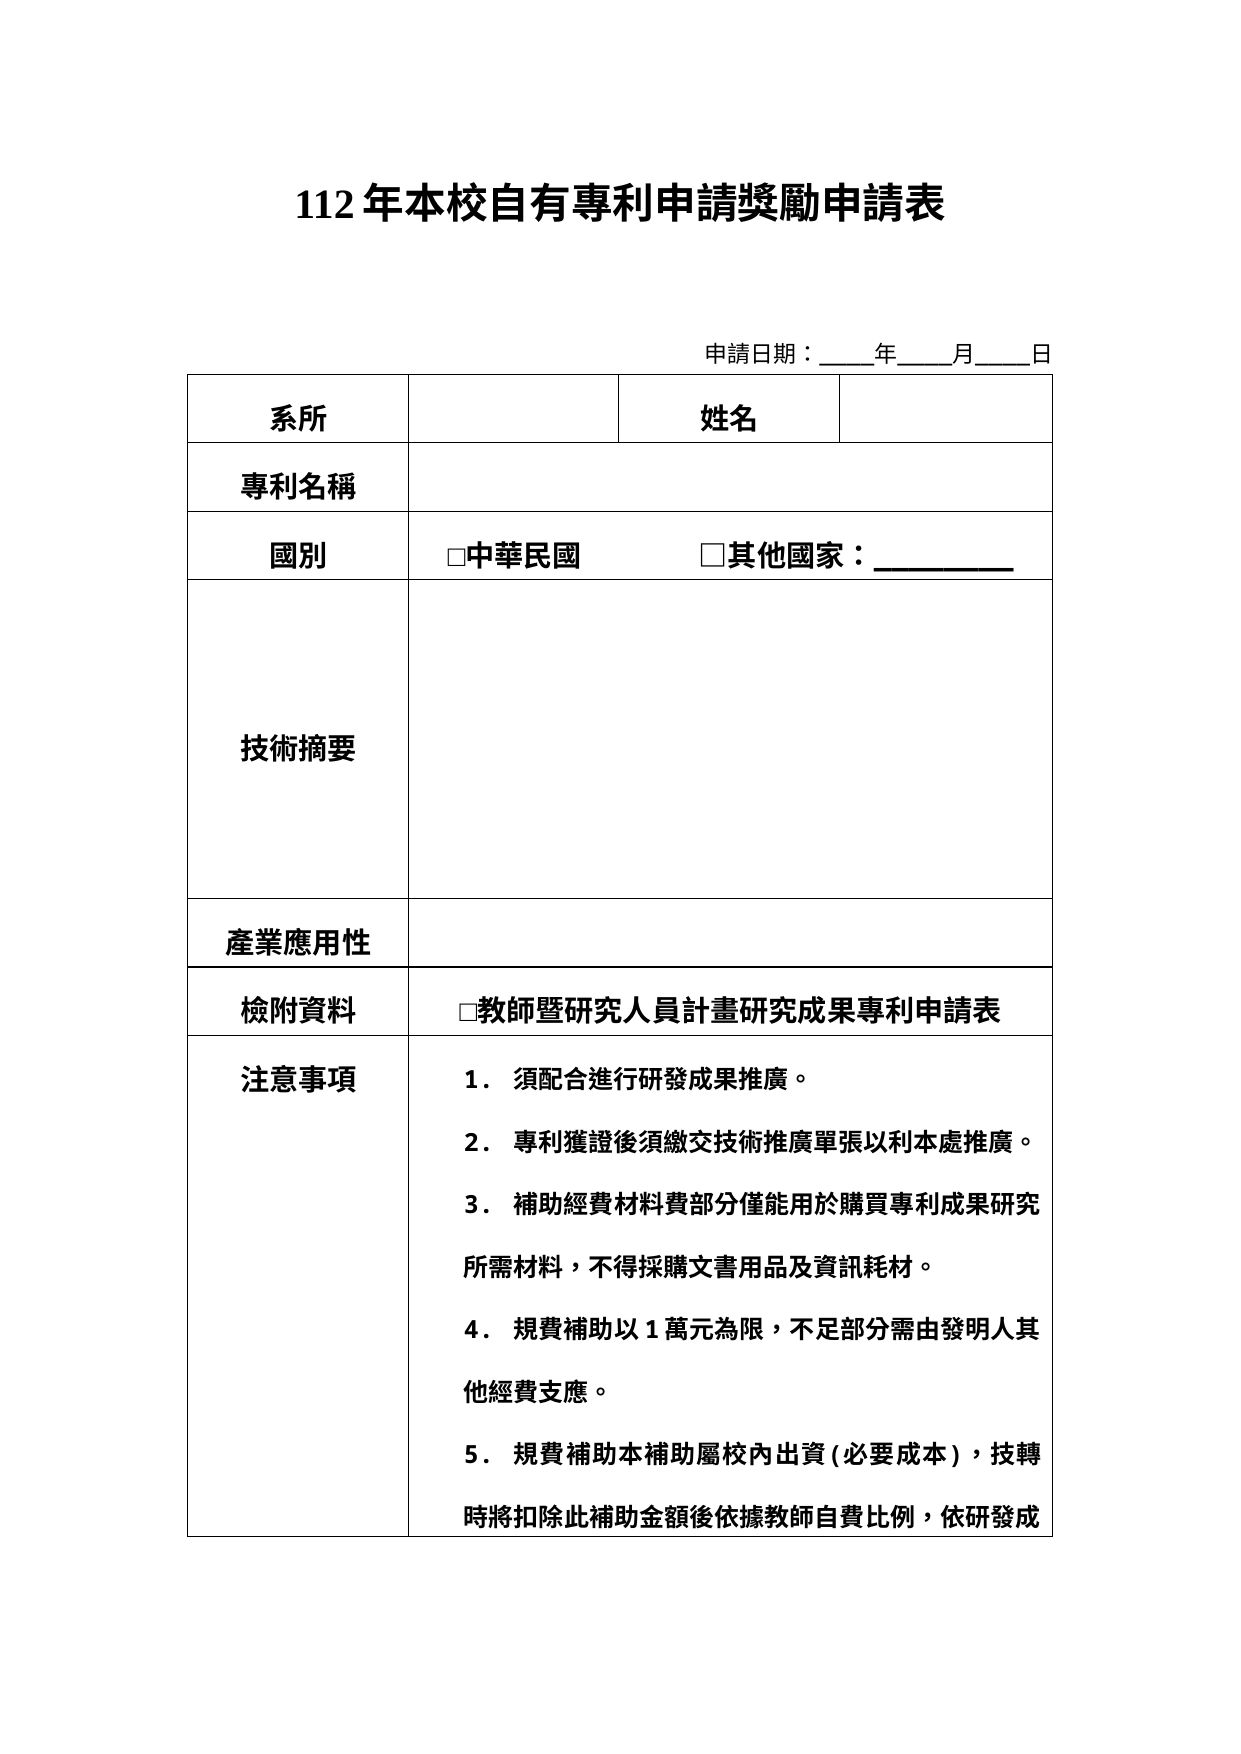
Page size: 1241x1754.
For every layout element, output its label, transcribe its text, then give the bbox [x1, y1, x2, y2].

table_header 系所 [188, 375, 408, 442]
table_cell 產業應用性 [188, 899, 408, 966]
text 申請日期：____年____月____日 [187, 311, 1053, 374]
table_header 姓名 [619, 375, 839, 442]
table_cell □教師暨研究人員計畫研究成果專利申請表 [409, 968, 1052, 1035]
table_cell 國別 [188, 512, 408, 579]
text 112年本校自有專利申請獎勵申請表 [187, 158, 1053, 221]
table_cell 技術摘要 [188, 580, 408, 898]
table_cell [409, 899, 1052, 966]
table_cell 檢附資料 [188, 968, 408, 1035]
table_header [840, 375, 1052, 442]
table_cell [409, 580, 1052, 898]
table_cell 注意事項 [188, 1036, 408, 1536]
table_cell 須配合進行研發成果推廣。 專利獲證後須繳交技術推廣單張以利本處推廣。 補助經費材料費部分僅能用於購買專利成果研究所需材料，不得採購文書用品及資訊耗材。 規費補助以1萬元為限，不足部分需由發明人其他經費支應。 規費補助本補助屬校內出資(必要成本)，技轉時將扣除此補助金額後依據教師自費比例，依研發成 [409, 1036, 1052, 1536]
table_header [409, 375, 618, 442]
table_cell □中華民國 □其他國家：________ [409, 512, 1052, 579]
table_cell 專利名稱 [188, 443, 408, 511]
table_cell [409, 443, 1052, 511]
